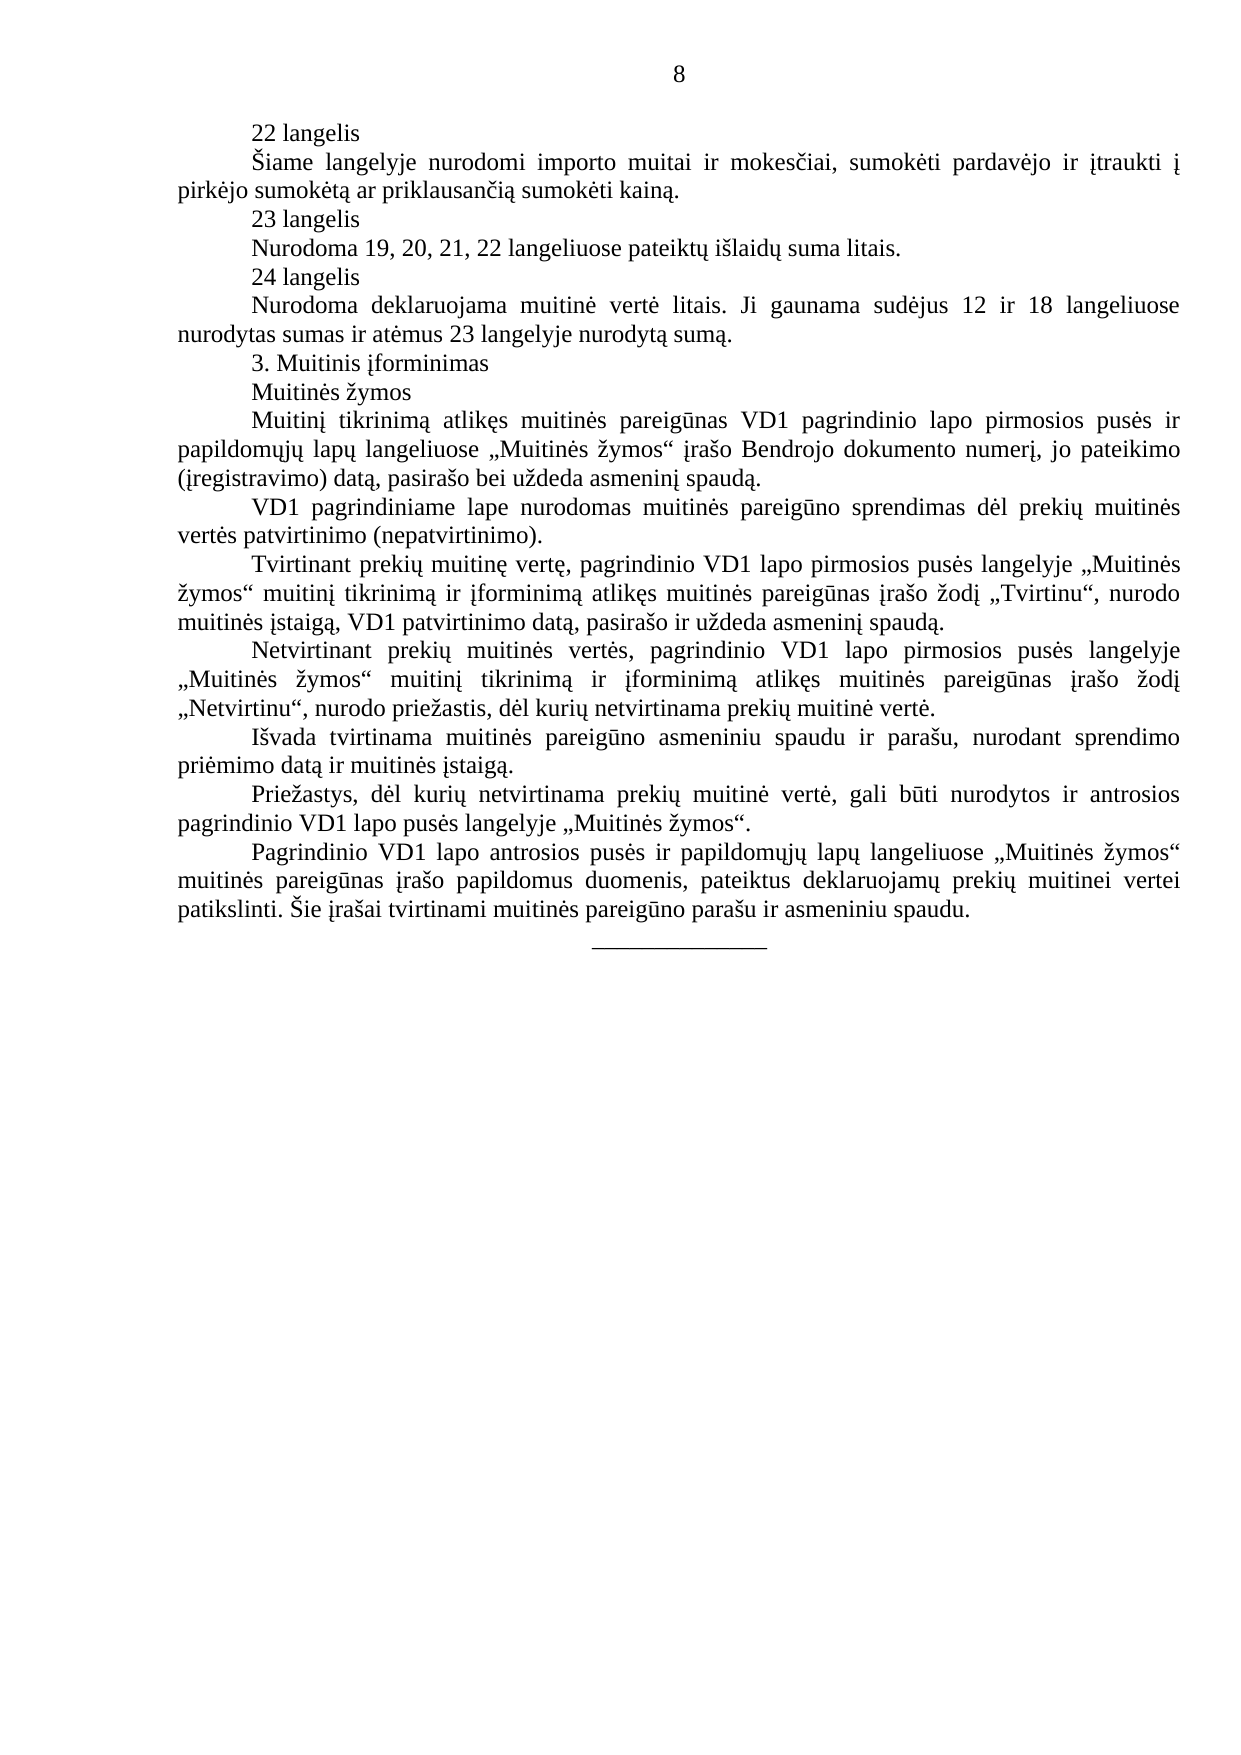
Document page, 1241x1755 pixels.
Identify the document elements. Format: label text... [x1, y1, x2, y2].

text Priežastys, dėl kurių netvirtinama prekių muitinė vertė, gali būti nurodytos ir antrosios pagrindinio VD1 lapo pusės langelyje „Muitinės žymos“. [177, 779, 1181, 837]
text Šiame langelyje nurodomi importo muitai ir mokesčiai, sumokėti pardavėjo ir įtraukti į pirkėjo sumokėtą ar priklausančią sumokėti kainą. [177, 147, 1181, 204]
text ______________ [177, 923, 1181, 952]
text Nurodoma deklaruojama muitinė vertė litais. Ji gaunama sudėjus 12 ir 18 langeliuose nurodytas sumas ir atėmus 23 langelyje nurodytą sumą. [177, 291, 1181, 348]
text 22 langelis [177, 118, 1181, 147]
text Išvada tvirtinama muitinės pareigūno asmeniniu spaudu ir parašu, nurodant sprendimo priėmimo datą ir muitinės įstaigą. [177, 722, 1181, 779]
text Muitinės žymos [177, 377, 1181, 406]
text Tvirtinant prekių muitinę vertę, pagrindinio VD1 lapo pirmosios pusės langelyje „Muitinės žymos“ muitinį tikrinimą ir įforminimą atlikęs muitinės pareigūnas įrašo žodį „Tvirtinu“, nurodo muitinės įstaigą, VD1 patvirtinimo datą, pasirašo ir uždeda asmeninį spaudą. [177, 549, 1181, 636]
text VD1 pagrindiniame lape nurodomas muitinės pareigūno sprendimas dėl prekių muitinės vertės patvirtinimo (nepatvirtinimo). [177, 492, 1181, 549]
text 24 langelis [177, 262, 1181, 291]
text Pagrindinio VD1 lapo antrosios pusės ir papildomųjų lapų langeliuose „Muitinės žymos“ muitinės pareigūnas įrašo papildomus duomenis, pateiktus deklaruojamų prekių muitinei vertei patikslinti. Šie įrašai tvirtinami muitinės pareigūno parašu ir asmeniniu spaudu. [177, 837, 1181, 923]
text Muitinį tikrinimą atlikęs muitinės pareigūnas VD1 pagrindinio lapo pirmosios pusės ir papildomųjų lapų langeliuose „Muitinės žymos“ įrašo Bendrojo dokumento numerį, jo pateikimo (įregistravimo) datą, pasirašo bei uždeda asmeninį spaudą. [177, 406, 1181, 492]
text 23 langelis [177, 204, 1181, 233]
text Netvirtinant prekių muitinės vertės, pagrindinio VD1 lapo pirmosios pusės langelyje „Muitinės žymos“ muitinį tikrinimą ir įforminimą atlikęs muitinės pareigūnas įrašo žodį „Netvirtinu“, nurodo priežastis, dėl kurių netvirtinama prekių muitinė vertė. [177, 636, 1181, 722]
text Nurodoma 19, 20, 21, 22 langeliuose pateiktų išlaidų suma litais. [177, 233, 1181, 262]
text 3. Muitinis įforminimas [177, 348, 1181, 377]
